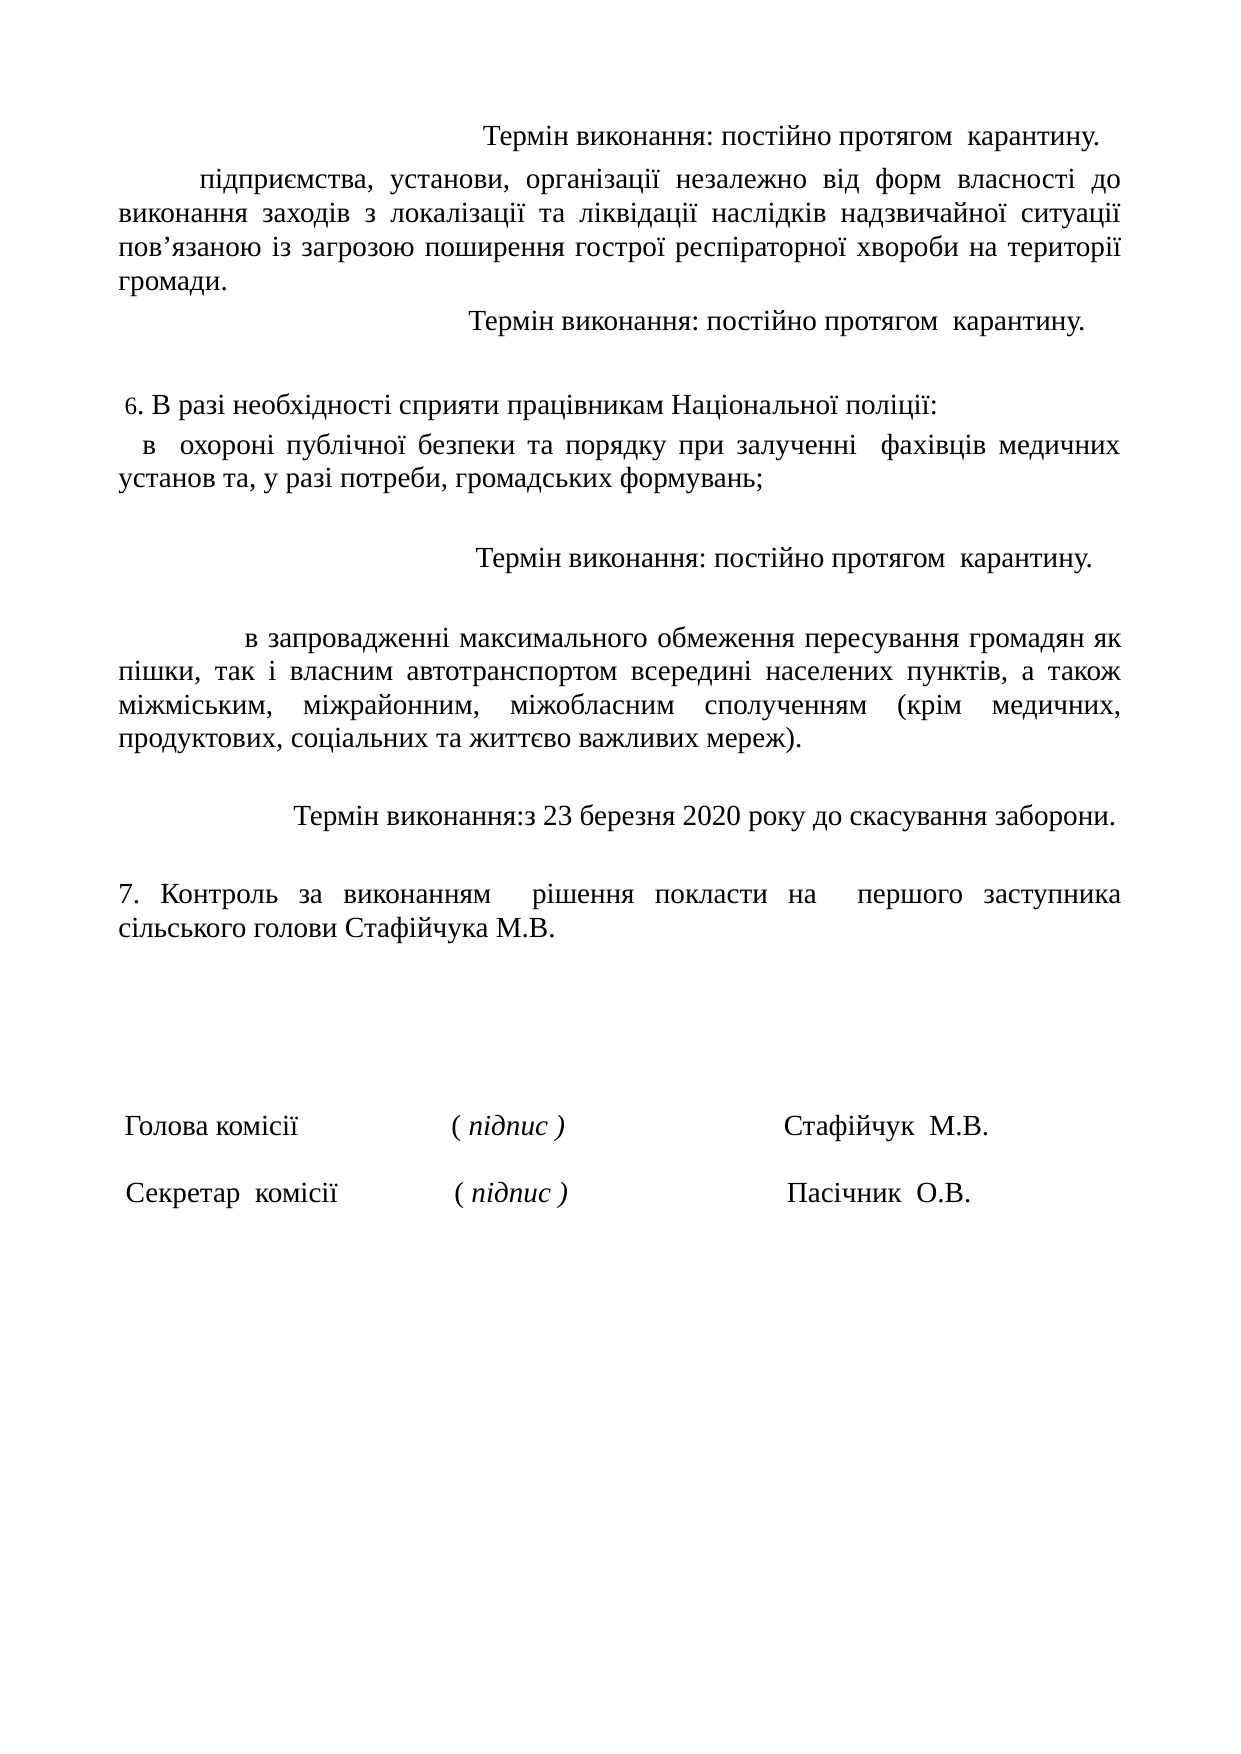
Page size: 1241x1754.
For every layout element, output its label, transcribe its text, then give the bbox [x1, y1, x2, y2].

text 7. Контроль за виконанням рішення покласти на першого заступника сільського голови Стафійчука М.В. [118, 877, 1122, 944]
text 6. В разі необхідності сприяти працівникам Національної поліції: [118, 388, 1122, 421]
text Термін виконання: постійно протягом карантину. [118, 307, 1087, 336]
list в охороні публічної безпеки та порядку при залученні фахівців медичних установ та, у разі потреби, громадських формувань; [118, 428, 1122, 495]
text Термін виконання: постійно протягом карантину. [118, 118, 1122, 152]
text Термін виконання:з 23 березня 2020 року до скасування заборони. [118, 799, 1122, 833]
text підприємства, установи, організації незалежно від форм власності до виконання заходів з локалізації та ліквідації наслідків надзвичайної ситуації пов’язаною із загрозою поширення гострої респіраторної хвороби на території громади. [118, 161, 1122, 297]
text Секретар комісії ( підпис ) Пасічник О.В. [118, 1175, 1122, 1208]
text Голова комісії ( підпис ) Стафійчук М.В. [118, 1108, 1122, 1141]
text Термін виконання: постійно протягом карантину. [118, 541, 1122, 574]
text в запровадженні максимального обмеження пересування громадян як пішки, так і власним автотранспортом всередині населених пунктів, а також міжміським, міжрайонним, міжобласним сполученням (крім медичних, продуктових, соціальних та життєво важливих мереж). [118, 620, 1122, 754]
